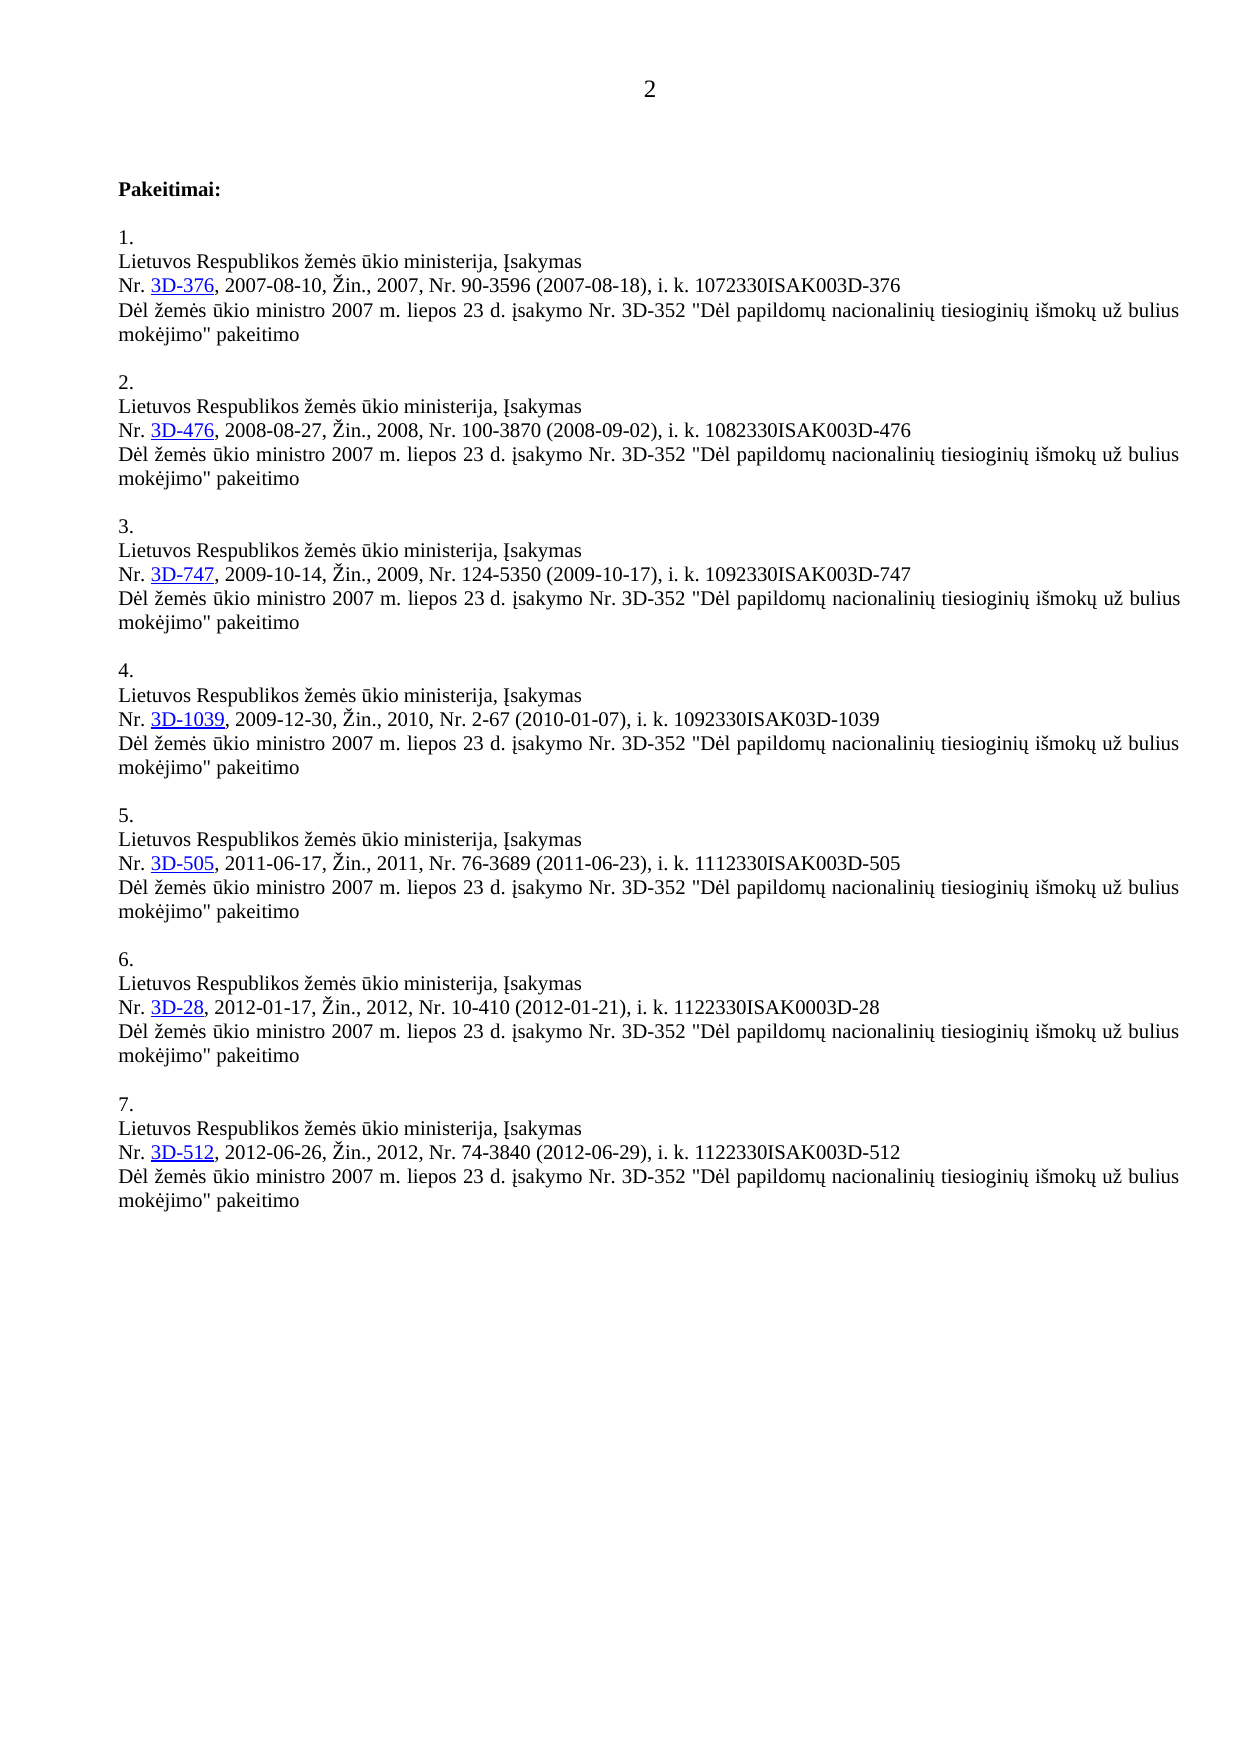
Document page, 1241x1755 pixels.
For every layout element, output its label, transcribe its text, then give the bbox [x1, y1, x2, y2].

text Nr. 3D-28, 2012-01-17, Žin., 2012, Nr. 10-410 (2012-01-21), i. k. 1122330ISAK0003D-28 [118, 995, 1181, 1019]
text 2. [118, 370, 1181, 394]
text Lietuvos Respublikos žemės ūkio ministerija, Įsakymas [118, 538, 1181, 562]
text Dėl žemės ūkio ministro 2007 m. liepos 23 d. įsakymo Nr. 3D-352 "Dėl papildomų nacionalinių tiesioginių išmokų už bulius mokėjimo" pakeitimo [118, 442, 1181, 490]
text Dėl žemės ūkio ministro 2007 m. liepos 23 d. įsakymo Nr. 3D-352 "Dėl papildomų nacionalinių tiesioginių išmokų už bulius mokėjimo" pakeitimo [118, 586, 1181, 634]
text Nr. 3D-376, 2007-08-10, Žin., 2007, Nr. 90-3596 (2007-08-18), i. k. 1072330ISAK003D-376 [118, 273, 1181, 297]
text Dėl žemės ūkio ministro 2007 m. liepos 23 d. įsakymo Nr. 3D-352 "Dėl papildomų nacionalinių tiesioginių išmokų už bulius mokėjimo" pakeitimo [118, 1164, 1181, 1212]
text 4. [118, 658, 1181, 682]
text 3. [118, 514, 1181, 538]
text Lietuvos Respublikos žemės ūkio ministerija, Įsakymas [118, 394, 1181, 418]
text Dėl žemės ūkio ministro 2007 m. liepos 23 d. įsakymo Nr. 3D-352 "Dėl papildomų nacionalinių tiesioginių išmokų už bulius mokėjimo" pakeitimo [118, 731, 1181, 779]
text Lietuvos Respublikos žemės ūkio ministerija, Įsakymas [118, 1116, 1181, 1140]
text Dėl žemės ūkio ministro 2007 m. liepos 23 d. įsakymo Nr. 3D-352 "Dėl papildomų nacionalinių tiesioginių išmokų už bulius mokėjimo" pakeitimo [118, 297, 1181, 346]
text 7. [118, 1092, 1181, 1116]
text Lietuvos Respublikos žemės ūkio ministerija, Įsakymas [118, 682, 1181, 707]
text Nr. 3D-512, 2012-06-26, Žin., 2012, Nr. 74-3840 (2012-06-29), i. k. 1122330ISAK003D-512 [118, 1140, 1181, 1164]
text Dėl žemės ūkio ministro 2007 m. liepos 23 d. įsakymo Nr. 3D-352 "Dėl papildomų nacionalinių tiesioginių išmokų už bulius mokėjimo" pakeitimo [118, 875, 1181, 923]
text Nr. 3D-505, 2011-06-17, Žin., 2011, Nr. 76-3689 (2011-06-23), i. k. 1112330ISAK003D-505 [118, 851, 1181, 875]
text 1. [118, 225, 1181, 249]
text Lietuvos Respublikos žemės ūkio ministerija, Įsakymas [118, 827, 1181, 851]
text Lietuvos Respublikos žemės ūkio ministerija, Įsakymas [118, 971, 1181, 995]
text Nr. 3D-1039, 2009-12-30, Žin., 2010, Nr. 2-67 (2010-01-07), i. k. 1092330ISAK03D-1039 [118, 707, 1181, 731]
text 6. [118, 947, 1181, 971]
text Nr. 3D-476, 2008-08-27, Žin., 2008, Nr. 100-3870 (2008-09-02), i. k. 1082330ISAK003D-476 [118, 418, 1181, 442]
text Nr. 3D-747, 2009-10-14, Žin., 2009, Nr. 124-5350 (2009-10-17), i. k. 1092330ISAK003D-747 [118, 562, 1181, 586]
text Lietuvos Respublikos žemės ūkio ministerija, Įsakymas [118, 249, 1181, 273]
text Pakeitimai: [118, 177, 1181, 201]
text Dėl žemės ūkio ministro 2007 m. liepos 23 d. įsakymo Nr. 3D-352 "Dėl papildomų nacionalinių tiesioginių išmokų už bulius mokėjimo" pakeitimo [118, 1019, 1181, 1067]
text 5. [118, 803, 1181, 827]
